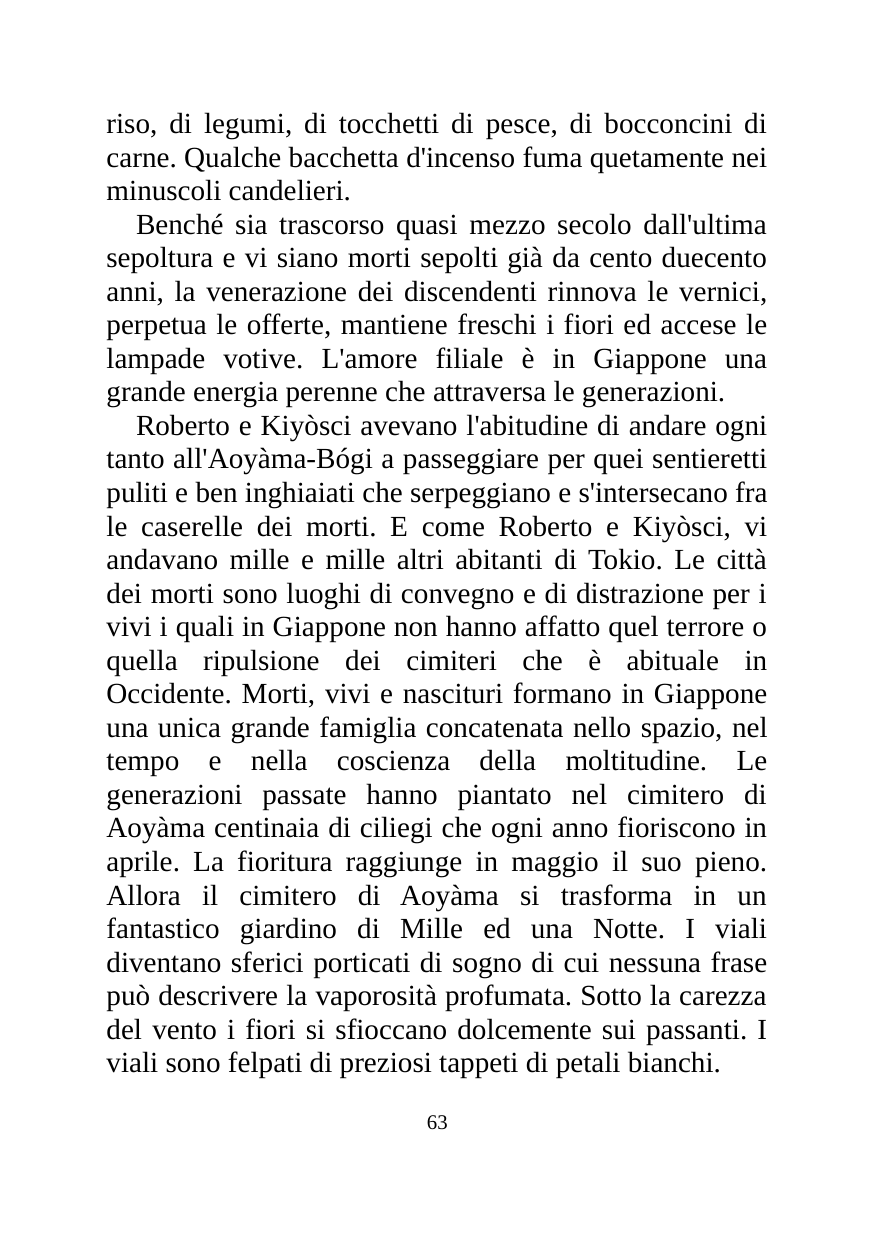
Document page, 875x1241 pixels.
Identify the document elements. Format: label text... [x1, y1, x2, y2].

text Roberto e Kiyòsci avevano l'abitudine di andare ogni tanto all'Aoyàma-Bógi a passeggiare per quei sentieretti puliti e ben inghiaiati che serpeggiano e s'intersecano fra le caserelle dei morti. E come Roberto e Kiyòsci, vi andavano mille e mille altri abitanti di Tokio. Le città dei morti sono luoghi di convegno e di distrazione per i vivi i quali in Giappone non hanno affatto quel terrore o quella ripulsione dei cimiteri che è abituale in Occidente. Morti, vivi e nascituri formano in Giappone una unica grande famiglia concatenata nello spazio, nel tempo e nella coscienza della moltitudine. Le generazioni passate hanno piantato nel cimitero di Aoyàma centinaia di ciliegi che ogni anno fioriscono in aprile. La fioritura raggiunge in maggio il suo pieno. Allora il cimitero di Aoyàma si trasforma in un fantastico giardino di Mille ed una Notte. I viali diventano sferici porticati di sogno di cui nessuna frase può descrivere la vaporosità profumata. Sotto la carezza del vento i fiori si sfioccano dolcemente sui passanti. I viali sono felpati di preziosi tappeti di petali bianchi. [106, 408, 768, 1079]
text Benché sia trascorso quasi mezzo secolo dall'ultima sepoltura e vi siano morti sepolti già da cento duecento anni, la venerazione dei discendenti rinnova le vernici, perpetua le offerte, mantiene freschi i fiori ed accese le lampade votive. L'amore filiale è in Giappone una grande energia perenne che attraversa le generazioni. [106, 207, 768, 408]
text riso, di legumi, di tocchetti di pesce, di bocconcini di carne. Qualche bacchetta d'incenso fuma quetamente nei minuscoli candelieri. [106, 106, 768, 207]
